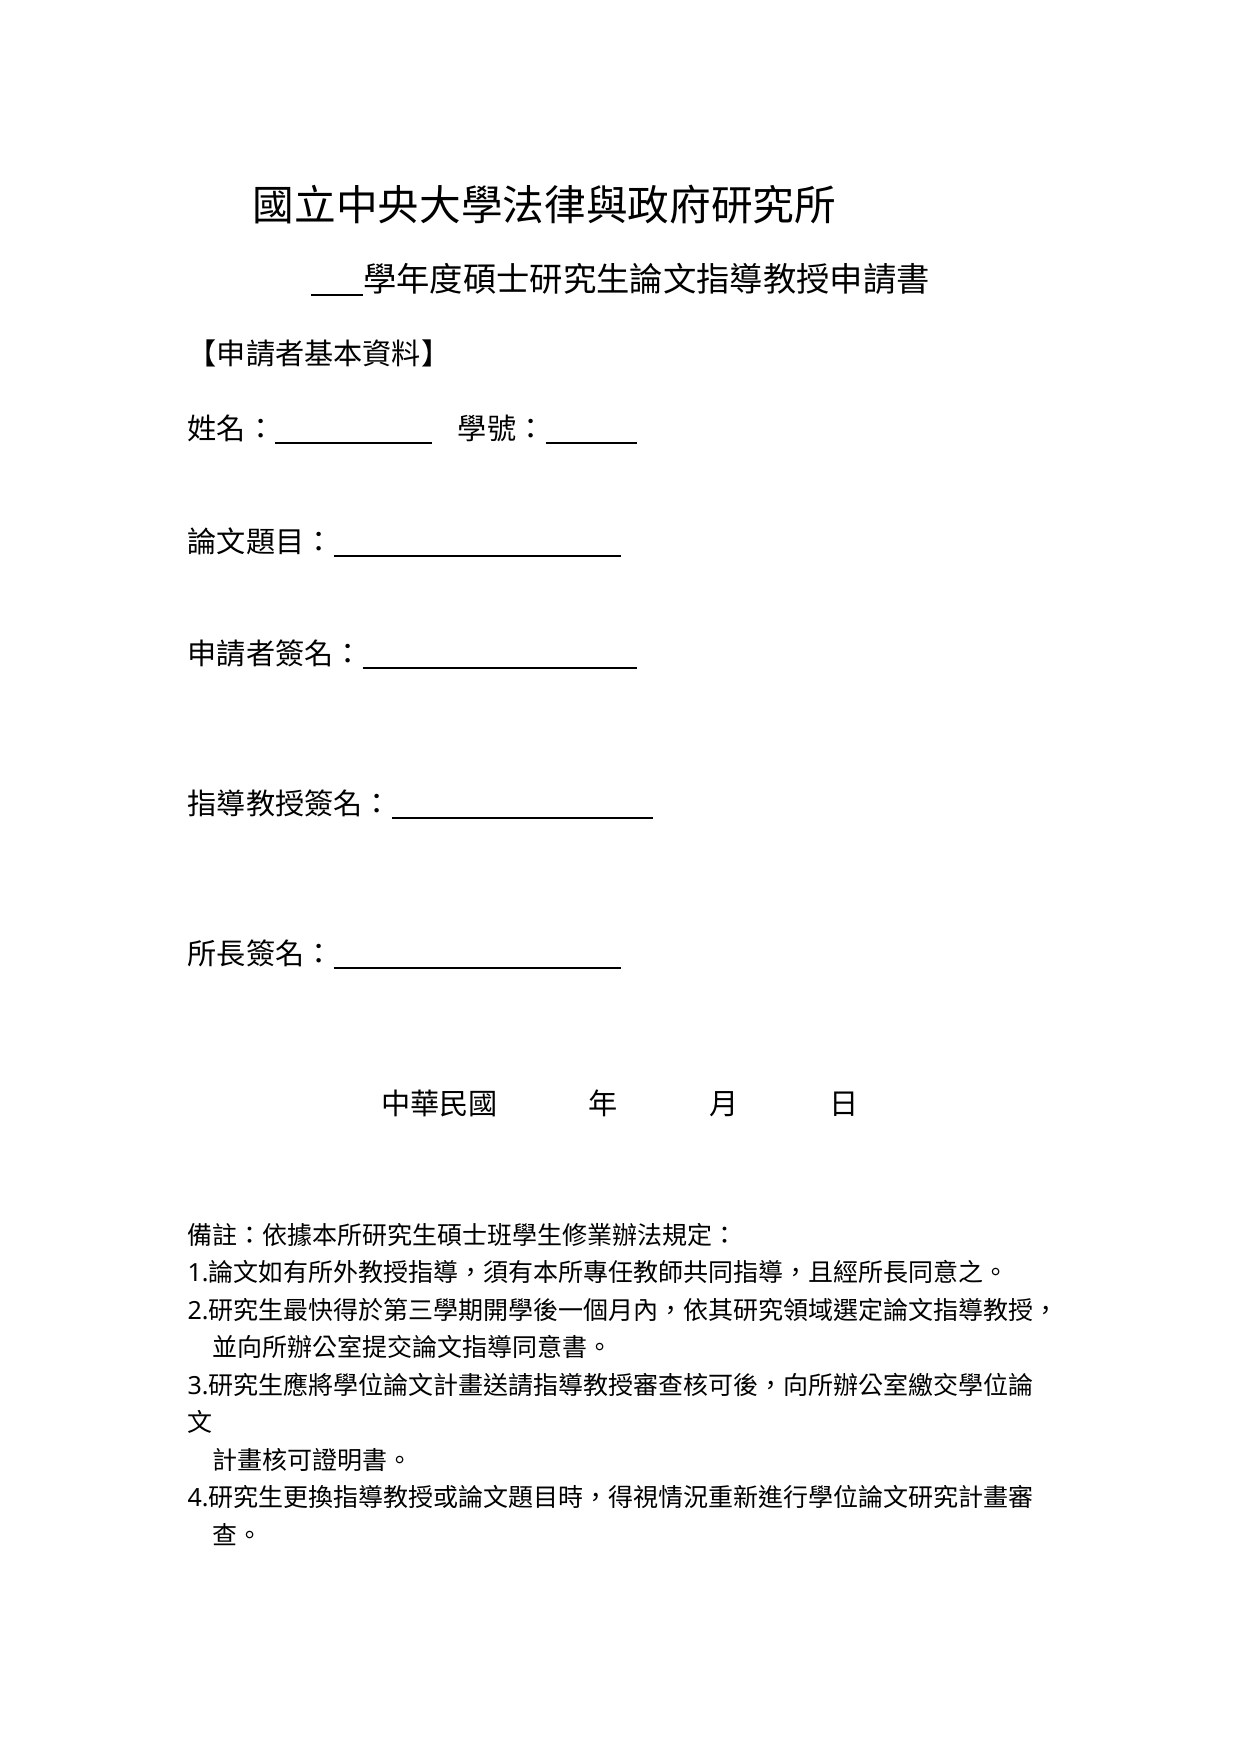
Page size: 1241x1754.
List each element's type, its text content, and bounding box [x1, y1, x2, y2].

text 所長簽名： [187, 914, 1053, 989]
text 中華民國 年 月 日 [187, 1064, 1053, 1139]
text 4.研究生更換指導教授或論文題目時，得視情況重新進行學位論文研究計畫審 [187, 1477, 1053, 1514]
text 並向所辦公室提交論文指導同意書。 [212, 1327, 1053, 1364]
text 2.研究生最快得於第三學期開學後一個月內，依其研究領域選定論文指導教授， [187, 1289, 1053, 1327]
text 姓名： 學號： [187, 389, 1053, 464]
text 申請者簽名： [187, 614, 1053, 689]
text 學年度碩士研究生論文指導教授申請書 [187, 239, 1053, 314]
text 1.論文如有所外教授指導，須有本所專任教師共同指導，且經所長同意之。 [187, 1252, 1053, 1289]
text 3.研究生應將學位論文計畫送請指導教授審查核可後，向所辦公室繳交學位論文 [187, 1364, 1053, 1439]
text 計畫核可證明書。 [187, 1439, 1053, 1477]
text 國立中央大學法律與政府研究所 [187, 164, 1053, 239]
text 【申請者基本資料】 [187, 314, 1053, 389]
text 論文題目： [187, 502, 1053, 577]
text 查。 [212, 1514, 1053, 1552]
text 備註：依據本所研究生碩士班學生修業辦法規定： [187, 1214, 1053, 1252]
text 指導教授簽名： [187, 764, 1053, 839]
